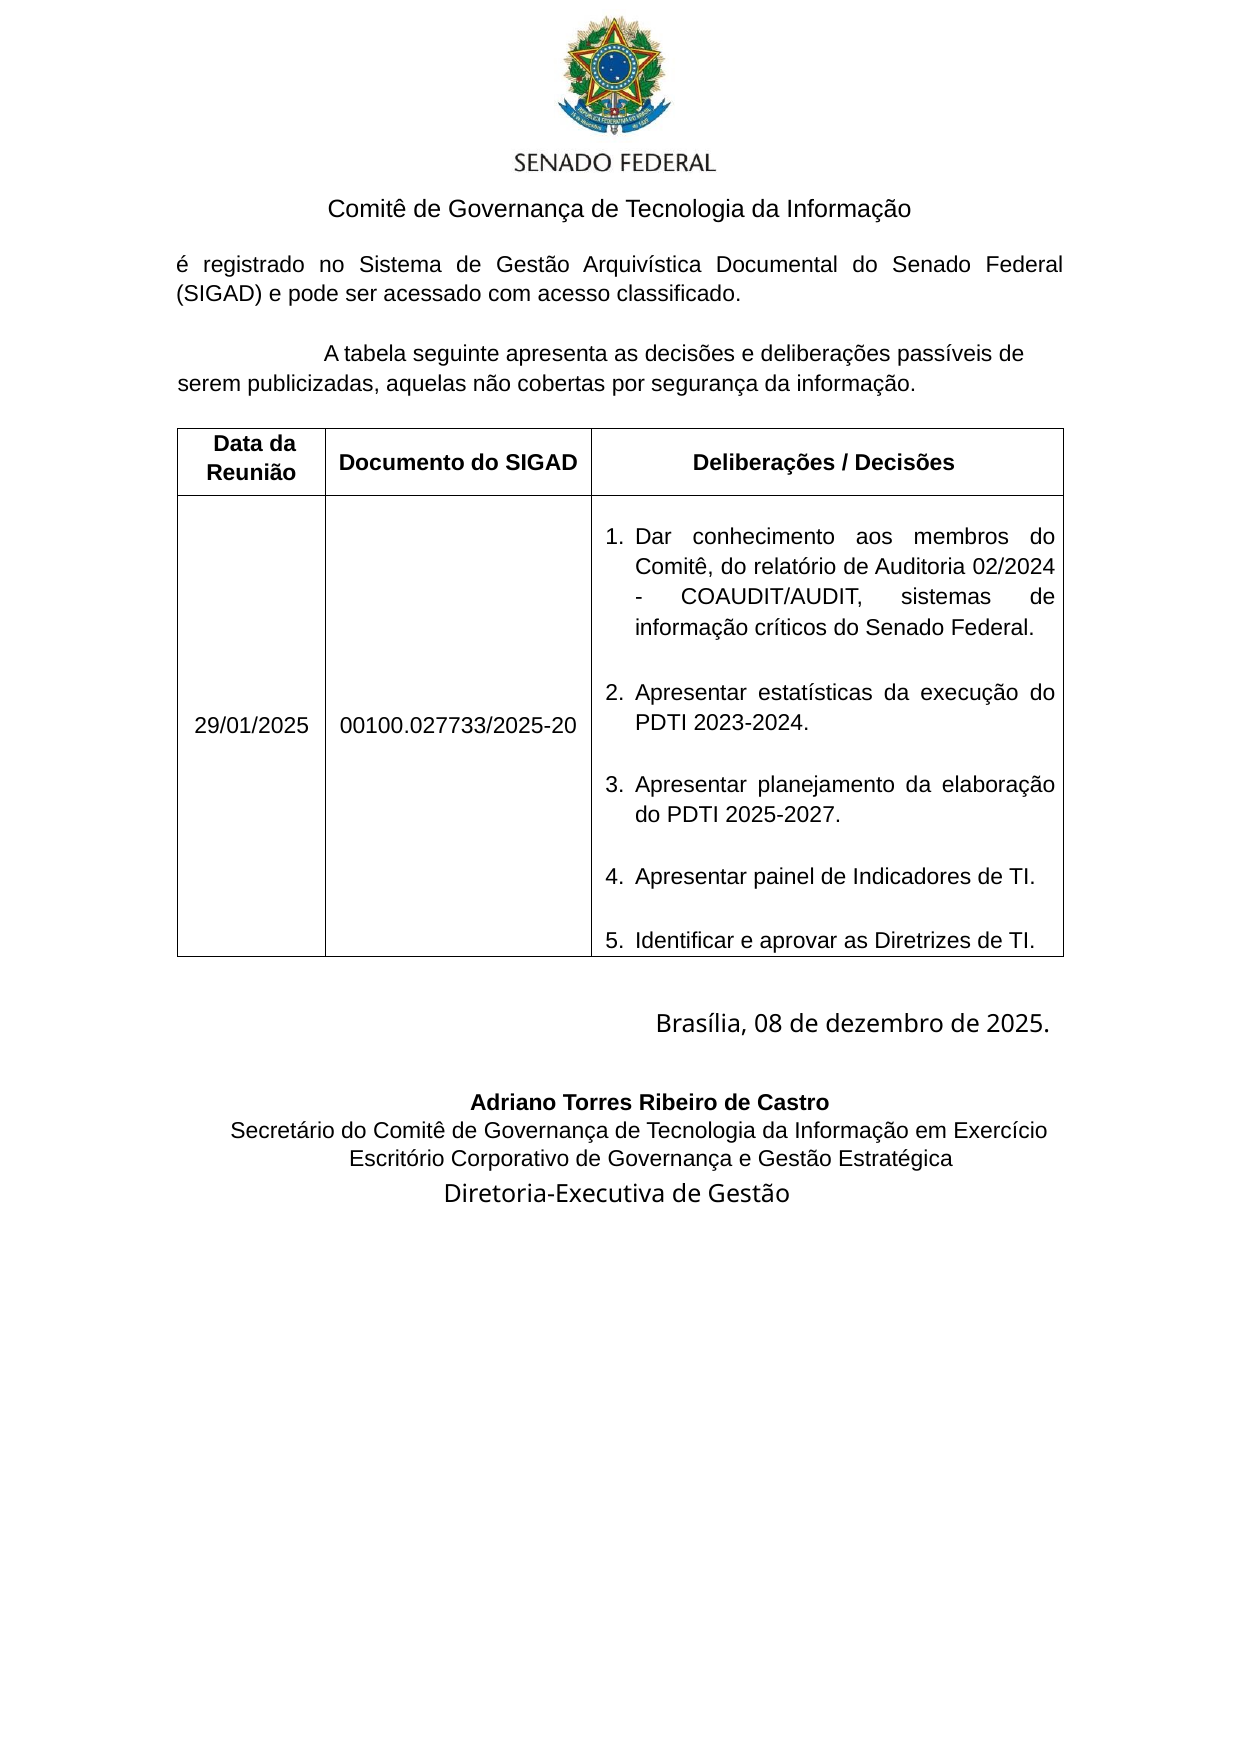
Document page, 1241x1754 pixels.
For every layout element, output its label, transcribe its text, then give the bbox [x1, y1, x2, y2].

table_header Deliberações / Decisões [592, 429, 1063, 495]
text Escritório Corporativo de Governança e Gestão Estratégica [349, 1145, 1064, 1172]
table_cell 29/01/2025 [178, 496, 325, 956]
table_cell Dar conhecimento aos membros do Comitê, do relatório de Auditoria 02/2024 - COAUDIT/AUDIT, sistemas de informação críticos do Senado Federal. Apresentar estatísticas da execução do PDTI 2023-2024. Apresentar planejamento da elaboração do PDTI 2025-2027. Apresentar painel de Indicadores de TI. Identificar e aprovar as Diretrizes de TI. [592, 496, 1063, 956]
table_header Data da Reunião [178, 429, 325, 495]
text Adriano Torres Ribeiro de Castro [236, 1089, 1064, 1115]
text A tabela seguinte apresenta as decisões e deliberações passíveis de [176, 340, 1064, 366]
table_cell 00100.027733/2025-20 [326, 496, 591, 956]
text é registrado no Sistema de Gestão Arquivística Documental do Senado Federal (SIGAD) e pode ser acessado com acesso classificado. [176, 251, 1064, 306]
text Secretário do Comitê de Governança de Tecnologia da Informação em Exercício [177, 1117, 1060, 1143]
text serem publicizadas, aquelas não cobertas por segurança da informação. [177, 370, 1064, 396]
text Diretoria-Executiva de Gestão [177, 1175, 1063, 1209]
table_header Documento do SIGAD [326, 429, 591, 495]
text Brasília, 08 de dezembro de 2025. [177, 1005, 1063, 1039]
